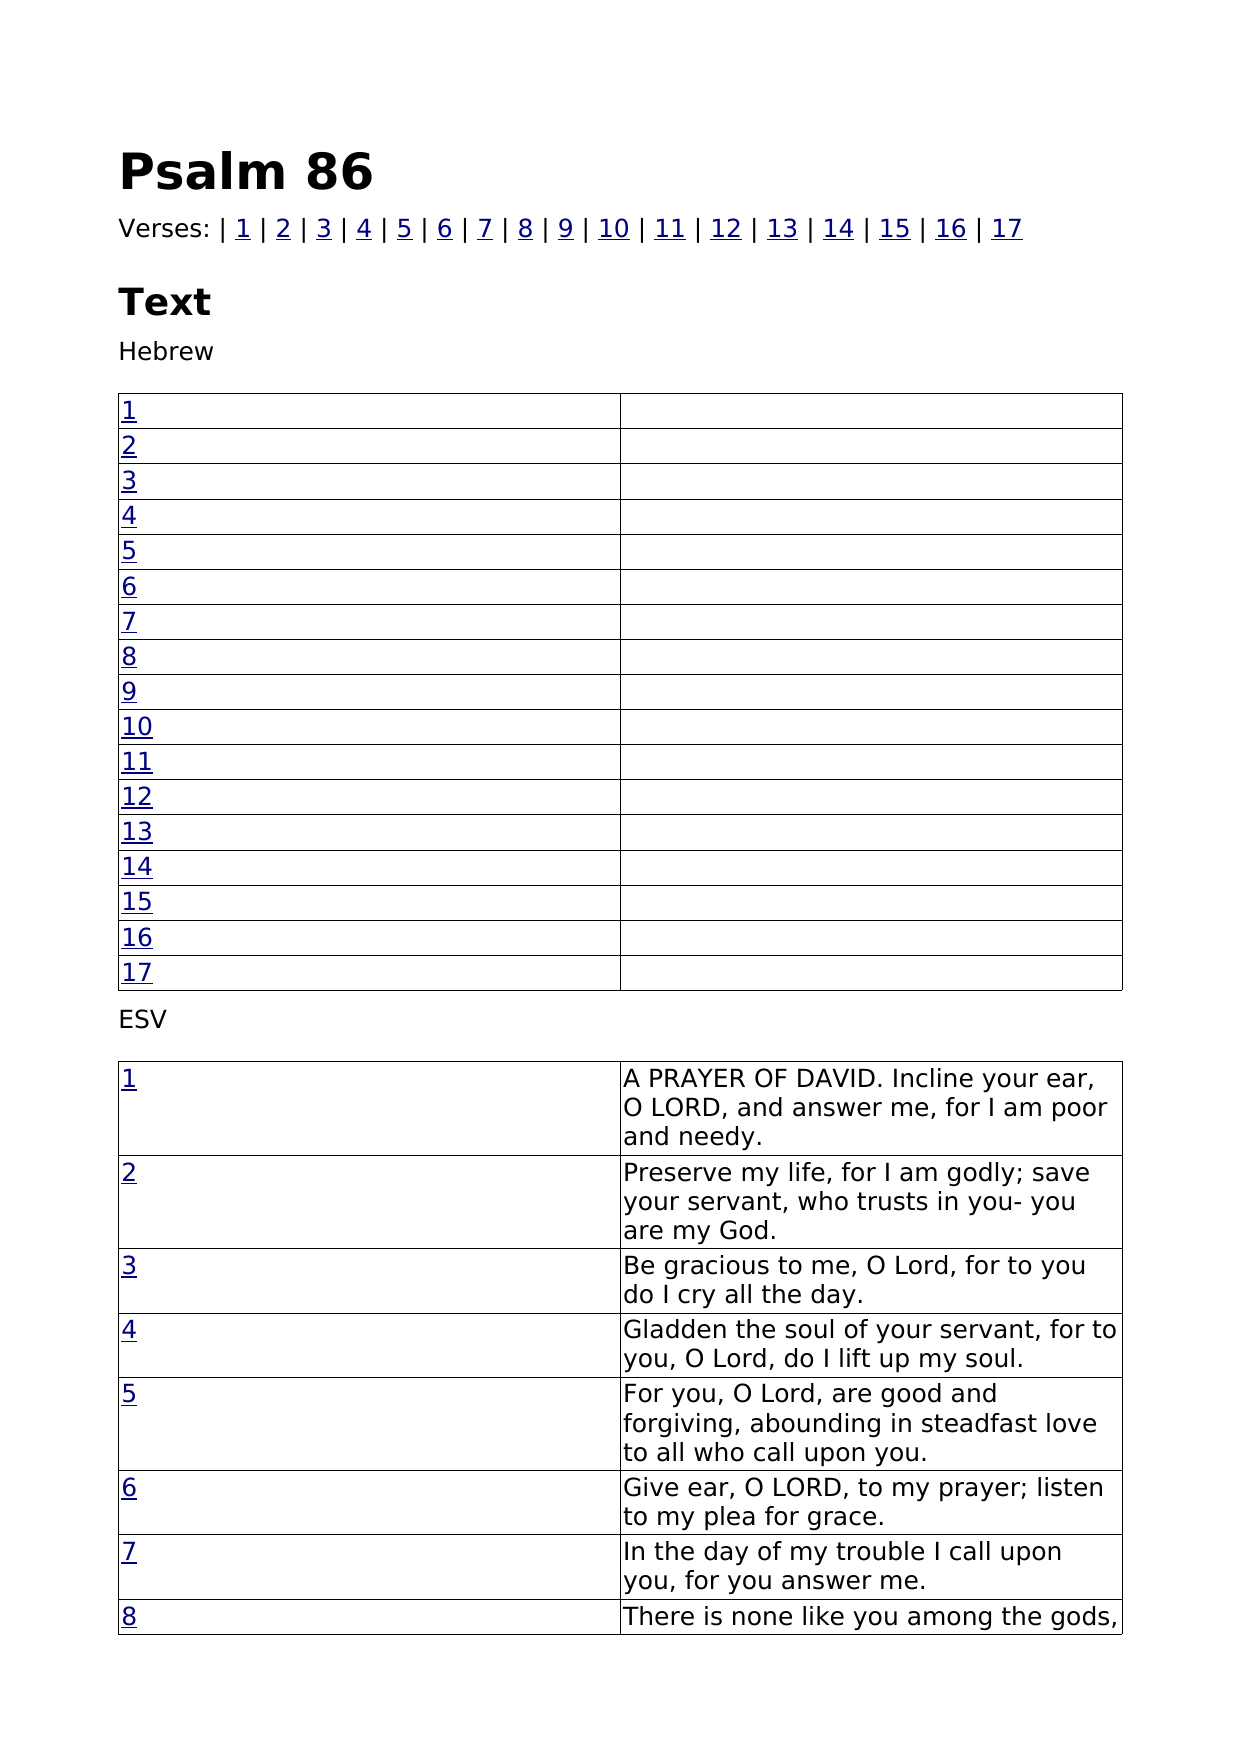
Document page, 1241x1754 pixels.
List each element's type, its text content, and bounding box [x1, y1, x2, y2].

table_cell [621, 921, 1122, 955]
table_cell 6 [119, 570, 620, 604]
text Hebrew [118, 337, 1122, 366]
table_cell 4 [119, 500, 620, 533]
subtitle Psalm 86 [118, 143, 1122, 201]
table_cell [621, 429, 1122, 463]
table_cell 10 [119, 710, 620, 744]
table_cell Gladden the soul of your servant, for to you, O Lord, do I lift up my soul. [621, 1314, 1122, 1377]
subtitle Text [118, 281, 1122, 324]
table_header A PRAYER OF DAVID. Incline your ear, O LORD, and answer me, for I am poor and needy. [621, 1062, 1122, 1155]
table_cell 9 [119, 675, 620, 709]
table_cell 12 [119, 780, 620, 814]
table_cell [621, 640, 1122, 674]
table_cell 6 [119, 1471, 620, 1534]
table_cell 5 [119, 535, 620, 569]
table_cell 2 [119, 429, 620, 463]
table_cell [621, 815, 1122, 849]
table_cell [621, 886, 1122, 920]
text Verses: | 1 | 2 | 3 | 4 | 5 | 6 | 7 | 8 | 9 | 10 | 11 | 12 | 13 | 14 | 15 | 16 | 17 [118, 214, 1122, 243]
table_header [621, 394, 1122, 428]
table_cell There is none like you among the gods, [621, 1600, 1122, 1634]
table_cell [621, 464, 1122, 498]
table_cell [621, 570, 1122, 604]
table_cell [621, 500, 1122, 533]
table_cell [621, 780, 1122, 814]
table_cell 7 [119, 605, 620, 639]
table_cell 15 [119, 886, 620, 920]
table_cell 8 [119, 1600, 620, 1634]
table_cell 2 [119, 1156, 620, 1248]
table_cell Preserve my life, for I am godly; save your servant, who trusts in you- you are my God. [621, 1156, 1122, 1248]
table_cell 5 [119, 1378, 620, 1470]
table_cell In the day of my trouble I call upon you, for you answer me. [621, 1535, 1122, 1599]
table_cell 3 [119, 464, 620, 498]
table_cell [621, 956, 1122, 990]
table_cell 13 [119, 815, 620, 849]
table_cell 11 [119, 745, 620, 779]
table_cell [621, 745, 1122, 779]
table_cell [621, 675, 1122, 709]
table_cell [621, 710, 1122, 744]
table_cell Give ear, O LORD, to my prayer; listen to my plea for grace. [621, 1471, 1122, 1534]
table_cell [621, 605, 1122, 639]
table_cell 16 [119, 921, 620, 955]
table_header 1 [119, 394, 620, 428]
table_cell 14 [119, 851, 620, 884]
table_cell Be gracious to me, O Lord, for to you do I cry all the day. [621, 1249, 1122, 1312]
text ESV [118, 1005, 1122, 1034]
table_cell 4 [119, 1314, 620, 1377]
table_header 1 [119, 1062, 620, 1155]
table_cell 17 [119, 956, 620, 990]
table_cell 8 [119, 640, 620, 674]
table_cell [621, 535, 1122, 569]
table_cell 3 [119, 1249, 620, 1312]
table_cell For you, O Lord, are good and forgiving, abounding in steadfast love to all who call upon you. [621, 1378, 1122, 1470]
table_cell 7 [119, 1535, 620, 1599]
table_cell [621, 851, 1122, 884]
